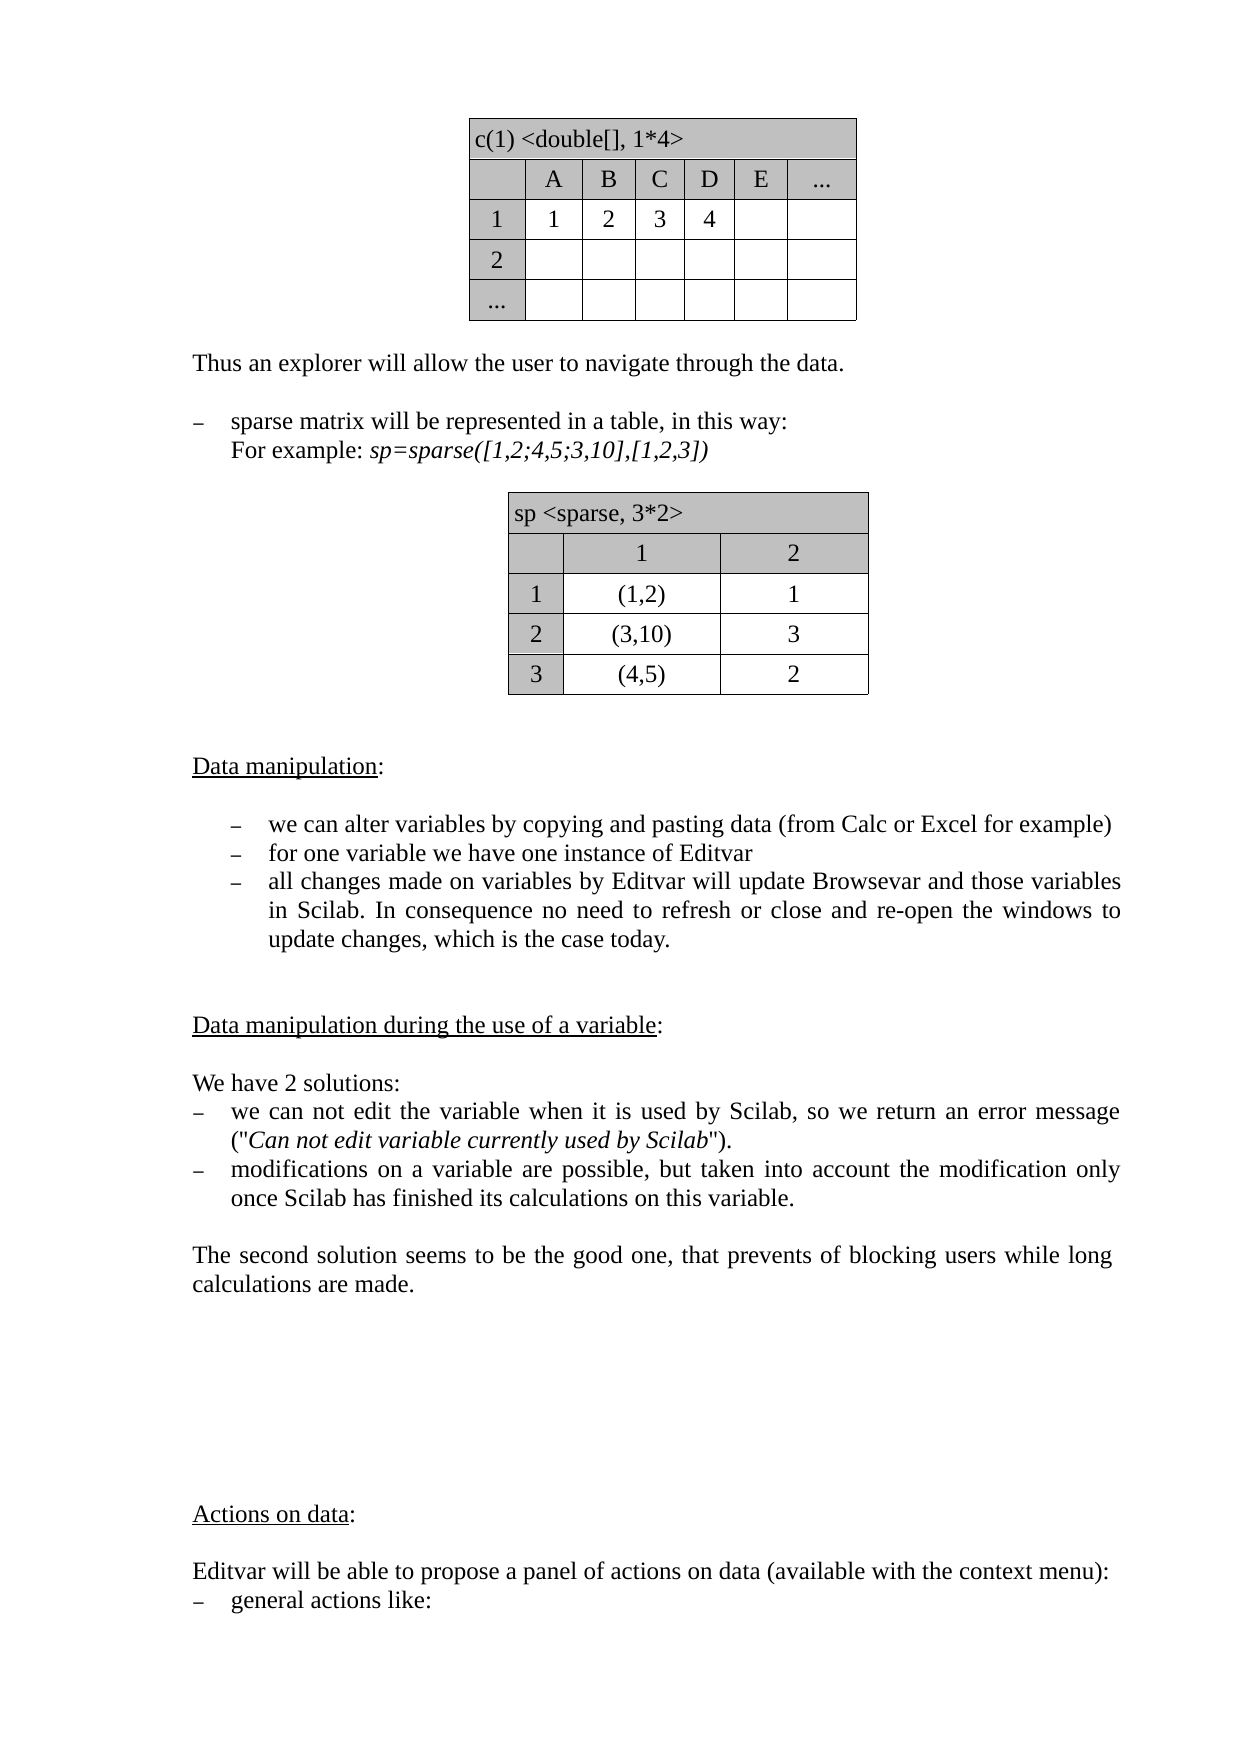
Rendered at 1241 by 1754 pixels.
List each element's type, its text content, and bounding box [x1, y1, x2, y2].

table_cell 1 [509, 574, 563, 613]
table_cell 1 [526, 200, 582, 239]
list sparse matrix will be represented in a table, in this way: [193, 406, 1122, 435]
text Data manipulation during the use of a variable: [118, 1010, 1122, 1039]
table_cell ... [470, 280, 525, 320]
table_cell [788, 240, 856, 279]
table_cell [470, 160, 525, 199]
table_cell 1 [470, 200, 525, 239]
list we can not edit the variable when it is used by Scilab, so we return an error message (''Can not edit variable currently used by Scilab''). [193, 1096, 1122, 1154]
table_cell 3 [509, 655, 563, 694]
table_cell [583, 280, 635, 320]
table_cell 1 [564, 534, 720, 573]
list general actions like: [193, 1585, 1122, 1614]
table_cell 2 [470, 240, 525, 279]
list modifications on a variable are possible, but taken into account the modification only once Scilab has finished its calculations on this variable. [193, 1154, 1122, 1211]
table_cell ... [788, 160, 856, 199]
table_cell [509, 534, 563, 573]
table_cell C [636, 160, 684, 199]
table_cell 3 [636, 200, 684, 239]
table_cell 1 [721, 574, 868, 613]
table_header sp <sparse, 3*2> [509, 493, 868, 533]
table_cell [636, 280, 684, 320]
table_cell [526, 280, 582, 320]
table_cell 2 [583, 200, 635, 239]
text Data manipulation: [118, 751, 1122, 780]
list all changes made on variables by Editvar will update Browsevar and those variables in Scilab. In consequence no need to refresh or close and re-open the windows to update changes, which is the case today. [231, 866, 1122, 953]
list For example: sp=sparse([1,2;4,5;3,10],[1,2,3]) [193, 435, 1122, 463]
table_cell [788, 280, 856, 320]
table_cell D [685, 160, 734, 199]
table_cell [583, 240, 635, 279]
table_cell 2 [721, 534, 868, 573]
table_cell [735, 280, 787, 320]
table_cell (1,2) [564, 574, 720, 613]
table_cell (3,10) [564, 614, 720, 653]
text We have 2 solutions: [118, 1068, 1122, 1096]
table_cell [788, 200, 856, 239]
text Thus an explorer will allow the user to navigate through the data. [118, 348, 1122, 377]
table_cell A [526, 160, 582, 199]
table_cell E [735, 160, 787, 199]
text Actions on data: [118, 1499, 1122, 1528]
table_header c(1) <double[], 1*4> [470, 119, 856, 158]
table_cell 3 [721, 614, 868, 653]
table_cell [526, 240, 582, 279]
list we can alter variables by copying and pasting data (from Calc or Excel for example) [231, 809, 1122, 838]
table_cell 2 [721, 655, 868, 694]
table_cell [685, 280, 734, 320]
list for one variable we have one instance of Editvar [231, 838, 1122, 866]
table_cell [685, 240, 734, 279]
table_cell 2 [509, 614, 563, 653]
table_cell (4,5) [564, 655, 720, 694]
table_cell B [583, 160, 635, 199]
table_cell 4 [685, 200, 734, 239]
text Editvar will be able to propose a panel of actions on data (available with the context menu): [118, 1556, 1122, 1585]
text The second solution seems to be the good one, that prevents of blocking users while long calculations are made. [118, 1240, 1122, 1298]
table_cell [735, 200, 787, 239]
table_cell [636, 240, 684, 279]
table_cell [735, 240, 787, 279]
